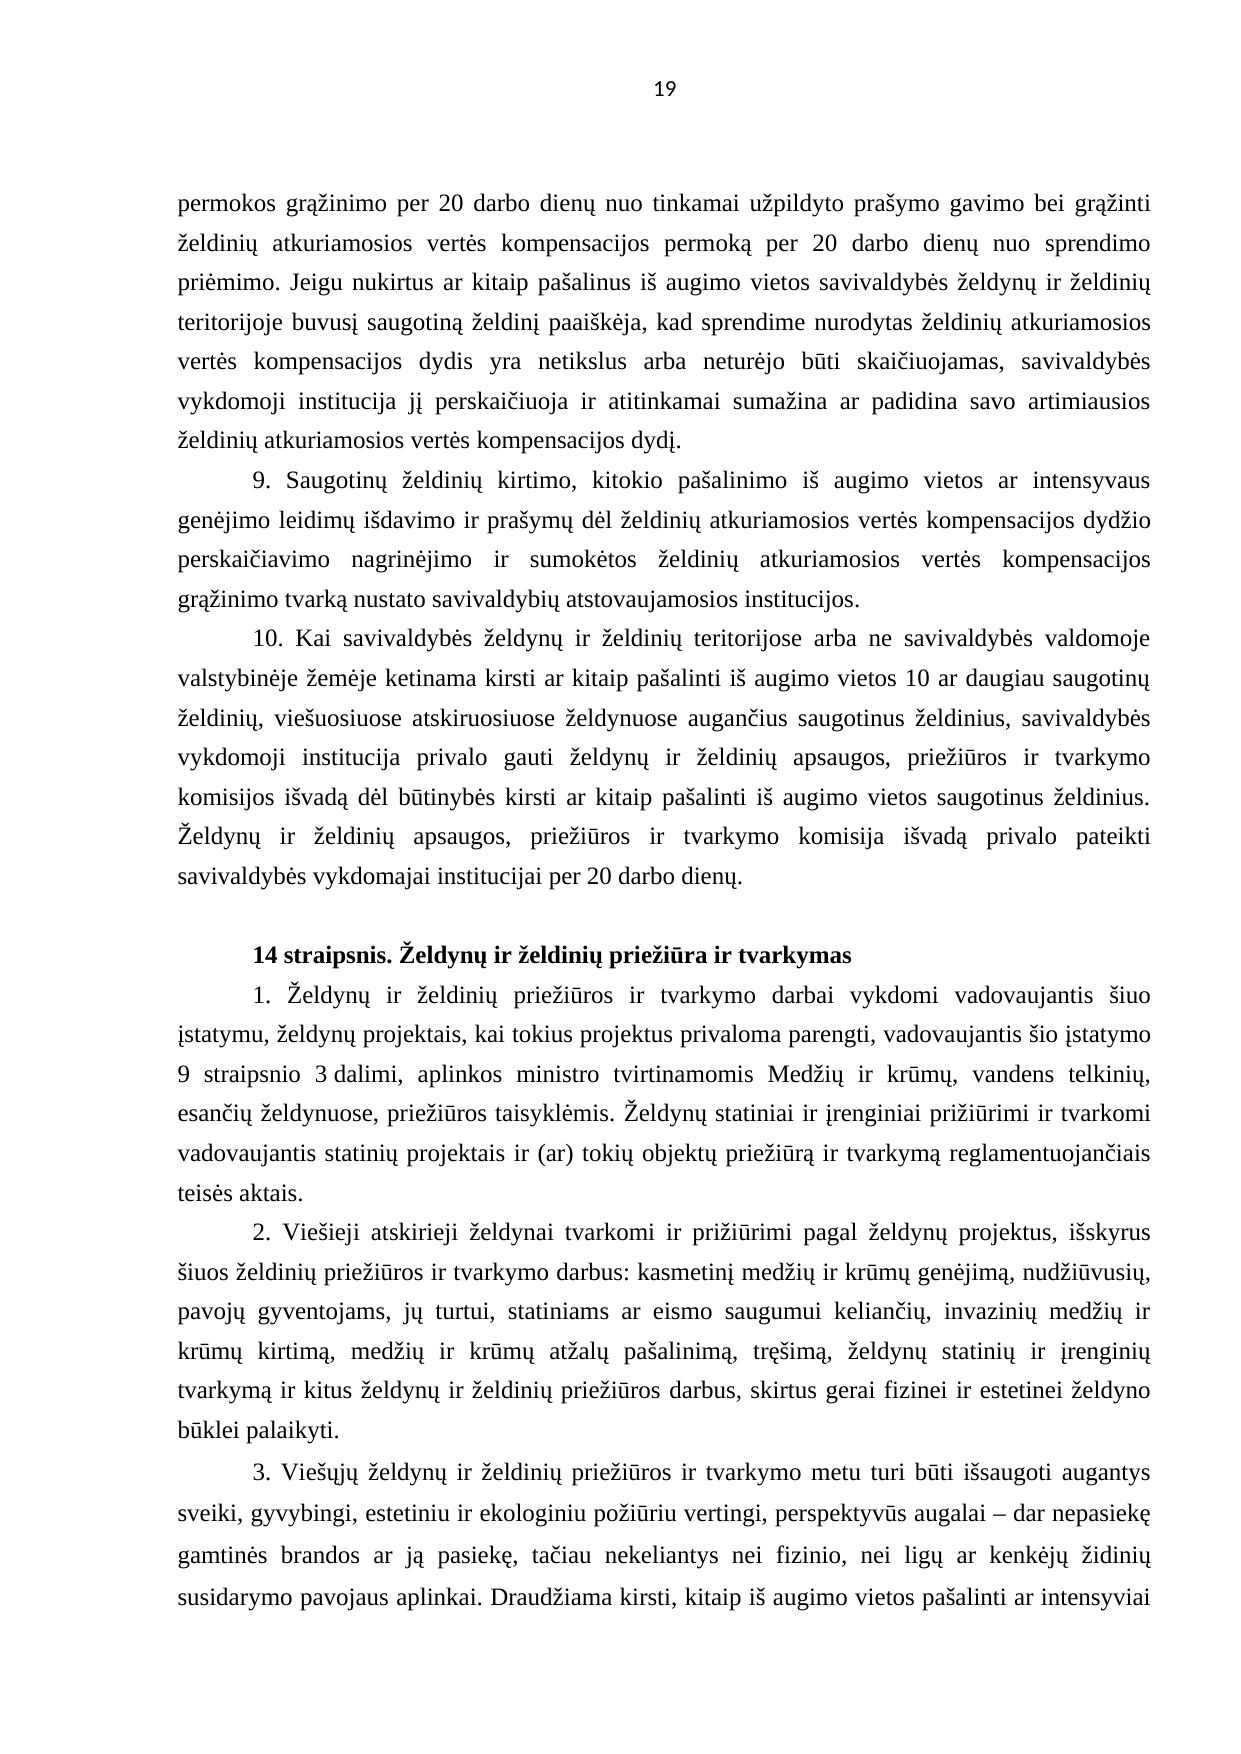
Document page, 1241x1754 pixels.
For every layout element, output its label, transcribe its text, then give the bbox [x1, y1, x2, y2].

text permokos grąžinimo per 20 darbo dienų nuo tinkamai užpildyto prašymo gavimo bei grąžinti želdinių atkuriamosios vertės kompensacijos permoką per 20 darbo dienų nuo sprendimo priėmimo. Jeigu nukirtus ar kitaip pašalinus iš augimo vietos savivaldybės želdynų ir želdinių teritorijoje buvusį saugotiną želdinį paaiškėja, kad sprendime nurodytas želdinių atkuriamosios vertės kompensacijos dydis yra netikslus arba neturėjo būti skaičiuojamas, savivaldybės vykdomoji institucija jį perskaičiuoja ir atitinkamai sumažina ar padidina savo artimiausios želdinių atkuriamosios vertės kompensacijos dydį. [177, 177, 1152, 454]
text 9. Saugotinų želdinių kirtimo, kitokio pašalinimo iš augimo vietos ar intensyvaus genėjimo leidimų išdavimo ir prašymų dėl želdinių atkuriamosios vertės kompensacijos dydžio perskaičiavimo nagrinėjimo ir sumokėtos želdinių atkuriamosios vertės kompensacijos grąžinimo tvarką nustato savivaldybių atstovaujamosios institucijos. [177, 454, 1152, 613]
text 10. Kai savivaldybės želdynų ir želdinių teritorijose arba ne savivaldybės valdomoje valstybinėje žemėje ketinama kirsti ar kitaip pašalinti iš augimo vietos 10 ar daugiau saugotinų želdinių, viešuosiuose atskiruosiuose želdynuose augančius saugotinus želdinius, savivaldybės vykdomoji institucija privalo gauti želdynų ir želdinių apsaugos, priežiūros ir tvarkymo komisijos išvadą dėl būtinybės kirsti ar kitaip pašalinti iš augimo vietos saugotinus želdinius. Želdynų ir želdinių apsaugos, priežiūros ir tvarkymo komisija išvadą privalo pateikti savivaldybės vykdomajai institucijai per 20 darbo dienų. [177, 613, 1152, 890]
text 14 straipsnis. Želdynų ir želdinių priežiūra ir tvarkymas [177, 929, 1152, 969]
text 3. Viešųjų želdynų ir želdinių priežiūros ir tvarkymo metu turi būti išsaugoti augantys sveiki, gyvybingi, estetiniu ir ekologiniu požiūriu vertingi, perspektyvūs augalai – dar nepasiekę gamtinės brandos ar ją pasiekę, tačiau nekeliantys nei fizinio, nei ligų ar kenkėjų židinių susidarymo pavojaus aplinkai. Draudžiama kirsti, kitaip iš augimo vietos pašalinti ar intensyviai [177, 1444, 1152, 1611]
text 2. Viešieji atskirieji želdynai tvarkomi ir prižiūrimi pagal želdynų projektus, išskyrus šiuos želdinių priežiūros ir tvarkymo darbus: kasmetinį medžių ir krūmų genėjimą, nudžiūvusių, pavojų gyventojams, jų turtui, statiniams ar eismo saugumui keliančių, invazinių medžių ir krūmų kirtimą, medžių ir krūmų atžalų pašalinimą, tręšimą, želdynų statinių ir įrenginių tvarkymą ir kitus želdynų ir želdinių priežiūros darbus, skirtus gerai fizinei ir estetinei želdyno būklei palaikyti. [177, 1206, 1152, 1444]
text 1. Želdynų ir želdinių priežiūros ir tvarkymo darbai vykdomi vadovaujantis šiuo įstatymu, želdynų projektais, kai tokius projektus privaloma parengti, vadovaujantis šio įstatymo 9 straipsnio 3 dalimi, aplinkos ministro tvirtinamomis Medžių ir krūmų, vandens telkinių, esančių želdynuose, priežiūros taisyklėmis. Želdynų statiniai ir įrenginiai prižiūrimi ir tvarkomi vadovaujantis statinių projektais ir (ar) tokių objektų priežiūrą ir tvarkymą reglamentuojančiais teisės aktais. [177, 969, 1152, 1206]
